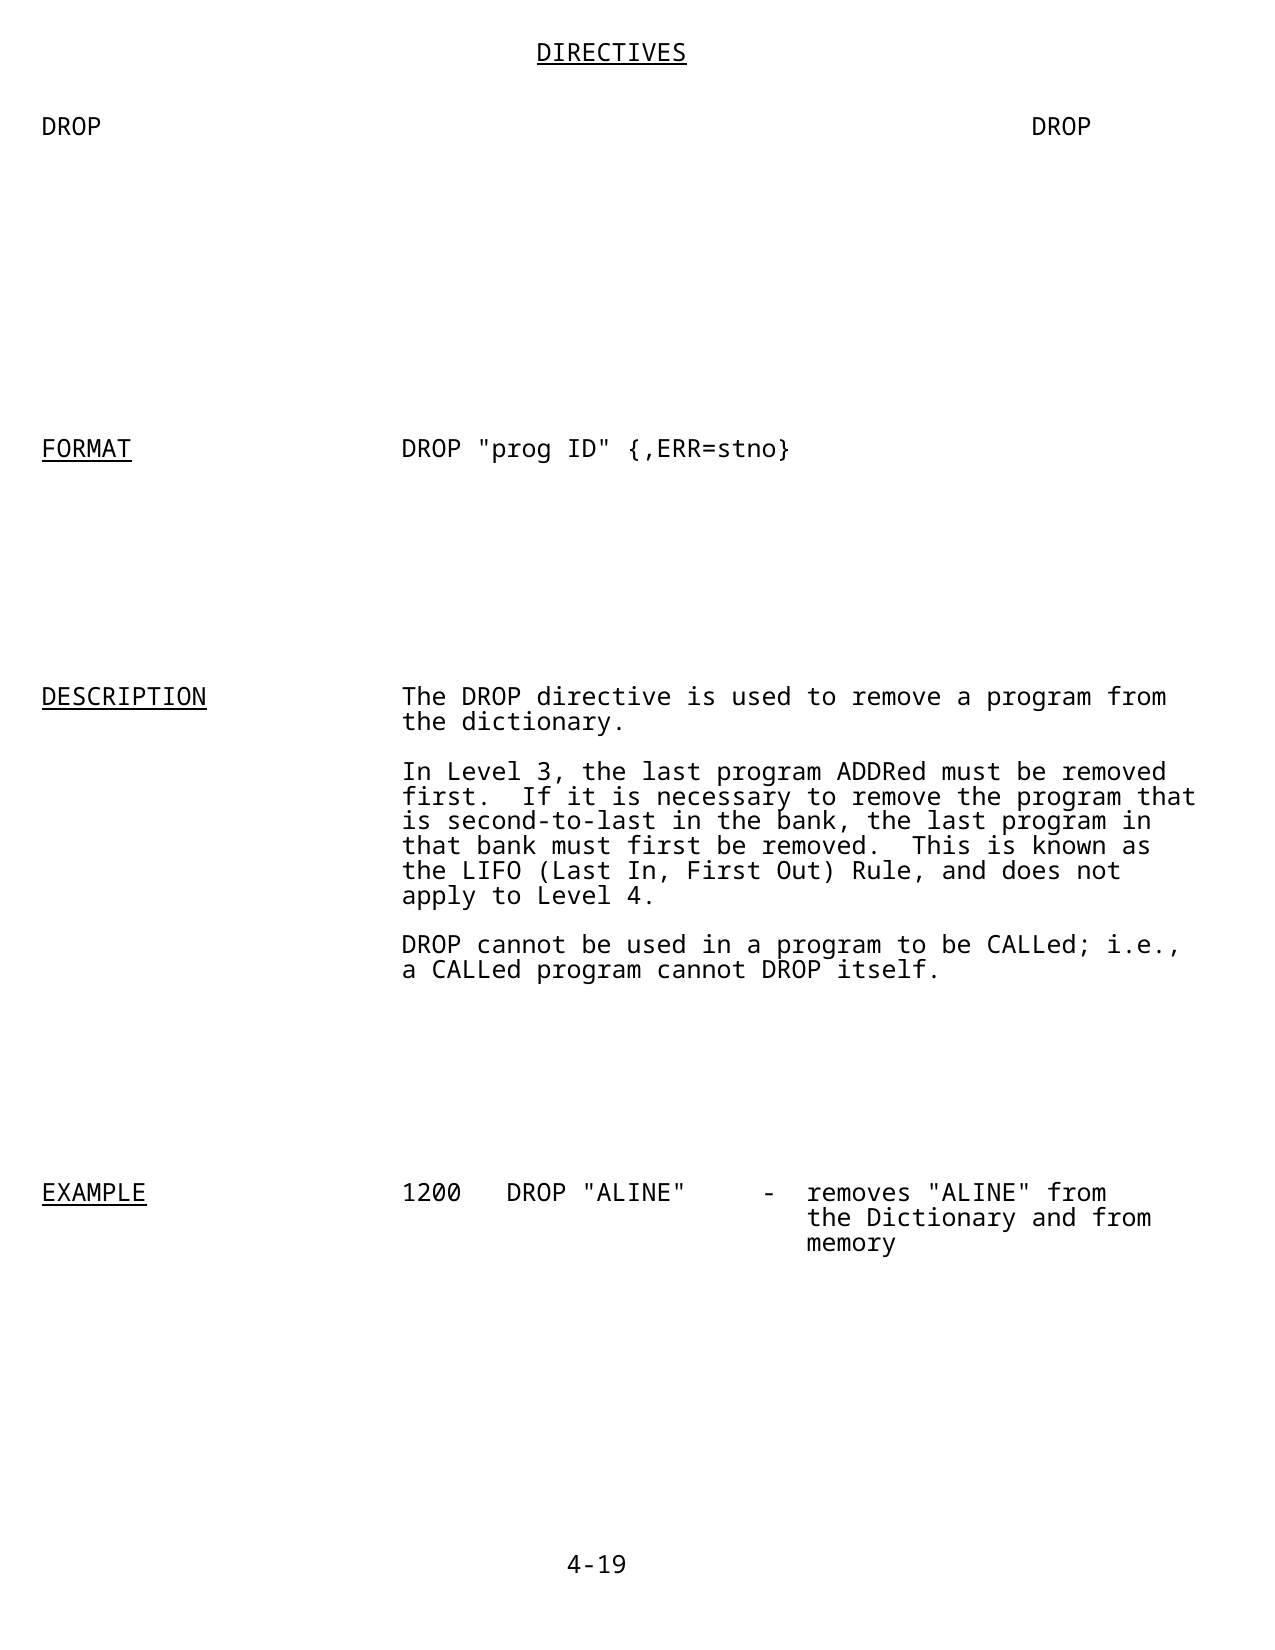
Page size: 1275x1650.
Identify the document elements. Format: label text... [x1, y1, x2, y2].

text first. If it is necessary to remove the program that [41, 785, 1234, 810]
text DIRECTIVES [41, 41, 1234, 66]
text the Dictionary and from [41, 1207, 1234, 1231]
text apply to Level 4. [41, 884, 1234, 909]
text DROP cannot be used in a program to be CALLed; i.e., [41, 934, 1234, 959]
text is second-to-last in the bank, the last program in [41, 810, 1234, 835]
text memory [41, 1231, 1234, 1256]
text DESCRIPTION The DROP directive is used to remove a program from [41, 686, 1234, 711]
text the dictionary. [41, 711, 1234, 736]
text EXAMPLE 1200 DROP "ALINE" - removes "ALINE" from [41, 1182, 1234, 1207]
text a CALLed program cannot DROP itself. [41, 959, 1234, 983]
text In Level 3, the last program ADDRed must be removed [41, 760, 1234, 785]
text 4-19 [41, 1554, 1234, 1578]
text the LIFO (Last In, First Out) Rule, and does not [41, 859, 1234, 884]
text that bank must first be removed. This is known as [41, 835, 1234, 859]
text DROP DROP [41, 116, 1234, 141]
text FORMAT DROP "prog ID" {,ERR=stno} [41, 438, 1234, 463]
